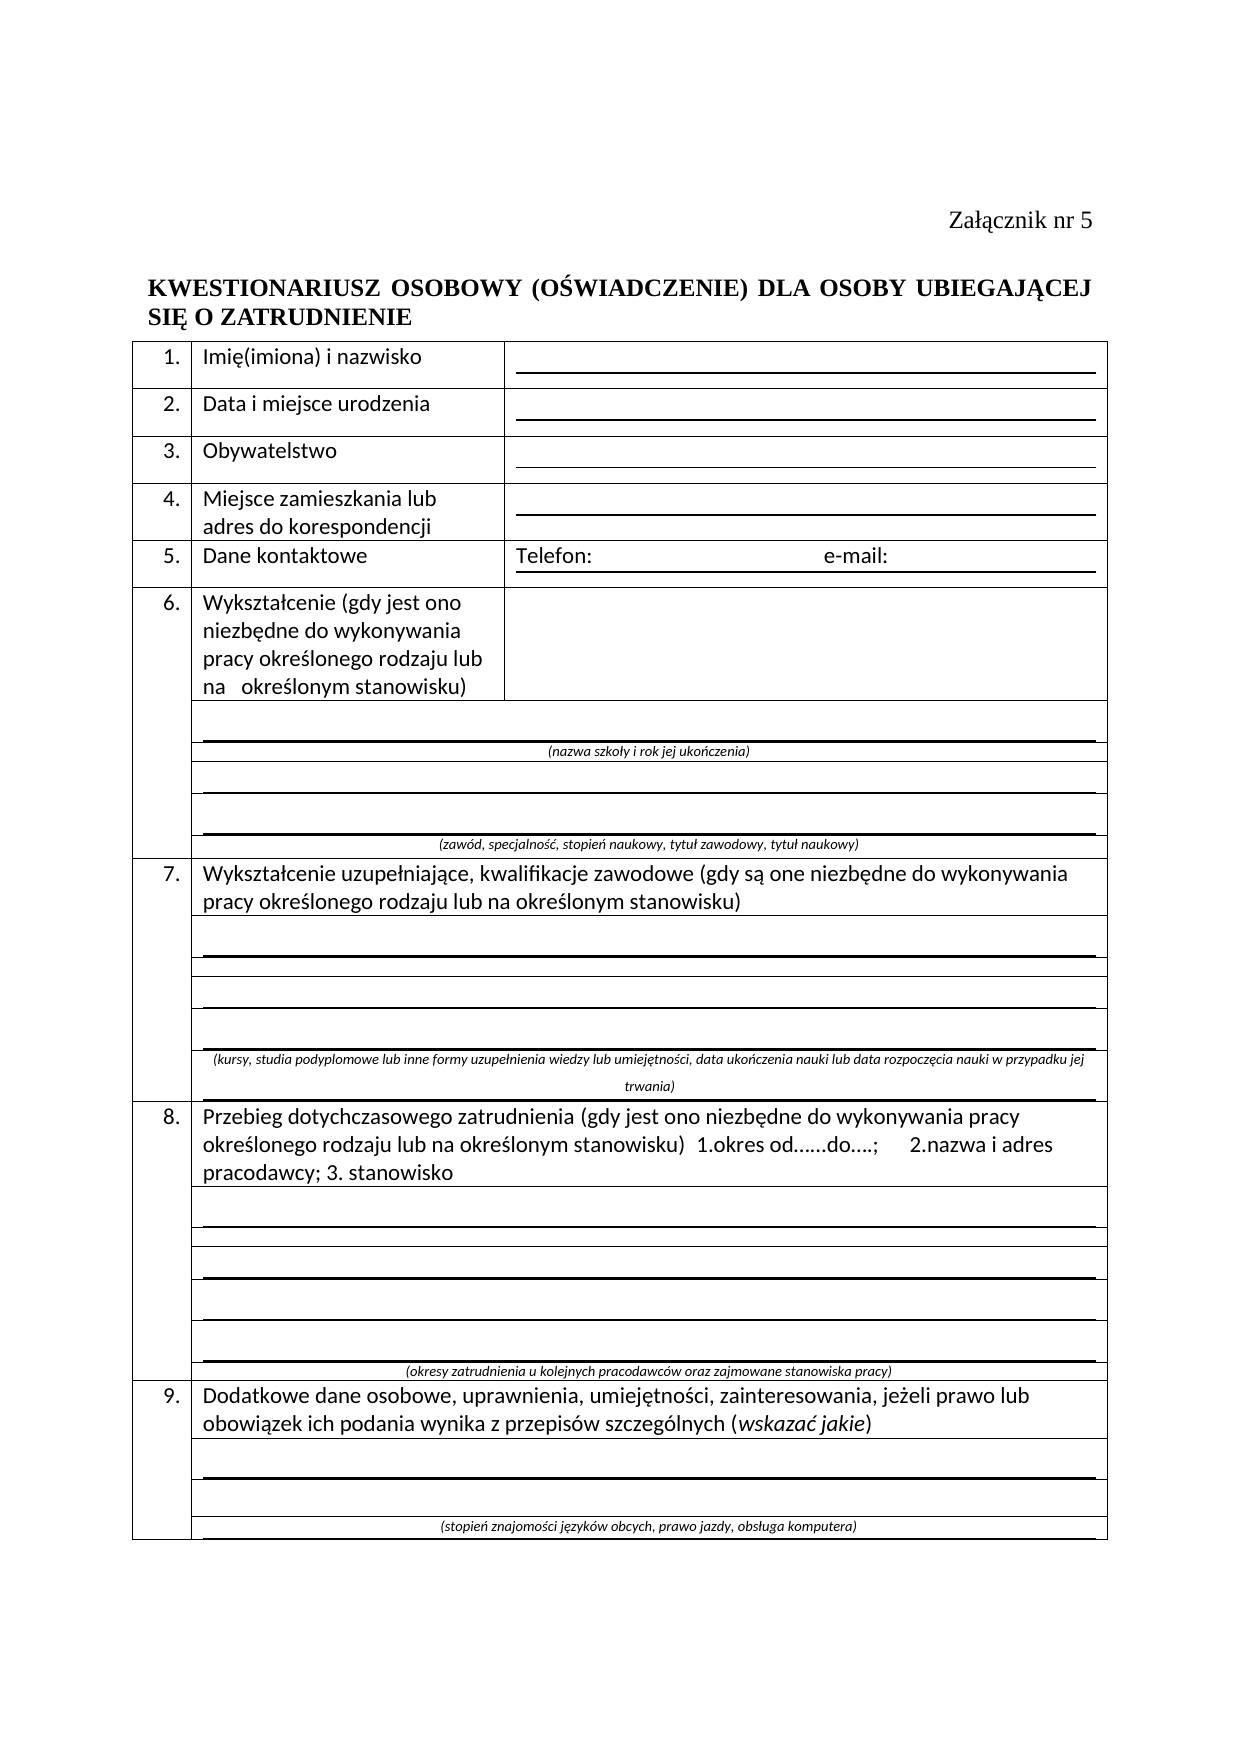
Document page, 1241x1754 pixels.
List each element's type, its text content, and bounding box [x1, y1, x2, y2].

table_cell (stopień znajomości języków obcych, prawo jazdy, obsługa komputera) [192, 1517, 1107, 1539]
table_cell [192, 762, 1107, 793]
table_cell 5. [133, 541, 191, 587]
table_cell 7. [133, 859, 191, 1101]
table_cell [192, 1321, 1107, 1362]
table_cell Dodatkowe dane osobowe, uprawnienia, umiejętności, zainteresowania, jeżeli prawo lub obowiązek ich podania wynika z przepisów szczególnych (wskazać jakie) [192, 1381, 1107, 1437]
table_cell Wykształcenie (gdy jest ono niezbędne do wykonywania pracy określonego rodzaju lub na określonym stanowisku) [192, 588, 504, 700]
table_cell (okresy zatrudnienia u kolejnych pracodawców oraz zajmowane stanowiska pracy) [192, 1363, 1107, 1380]
table_cell [192, 701, 1107, 742]
table_cell [192, 1187, 1107, 1227]
table_cell [192, 794, 1107, 834]
table_cell [192, 1247, 1107, 1279]
table_cell Telefon: e-mail: [505, 541, 1107, 587]
table_cell [192, 958, 1107, 976]
table_cell Miejsce zamieszkania lub adres do korespondencji [192, 484, 504, 540]
table_cell [192, 1228, 1107, 1246]
table_cell Dane kontaktowe [192, 541, 504, 587]
table_cell [505, 484, 1107, 540]
table_cell [192, 1439, 1107, 1479]
table_header Imię(imiona) i nazwisko [192, 342, 504, 388]
table_cell [505, 389, 1107, 436]
table_cell 9. [133, 1381, 191, 1539]
table_header [505, 342, 1107, 388]
table_header 1. [133, 342, 191, 388]
table_cell 8. [133, 1102, 191, 1380]
table_cell [192, 916, 1107, 957]
table_cell Wykształcenie uzupełniające, kwalifikacje zawodowe (gdy są one niezbędne do wykonywania pracy określonego rodzaju lub na określonym stanowisku) [192, 859, 1107, 915]
table_cell [505, 437, 1107, 483]
table_cell 4. [133, 484, 191, 540]
table_cell 6. [133, 588, 191, 858]
table_cell [192, 1009, 1107, 1049]
table_cell [192, 977, 1107, 1008]
table_cell Przebieg dotychczasowego zatrudnienia (gdy jest ono niezbędne do wykonywania pracy określonego rodzaju lub na określonym stanowisku) 1.okres od…...do….; 2.nazwa i adres pracodawcy; 3. stanowisko [192, 1102, 1107, 1186]
text Załącznik nr 5 [148, 205, 1093, 234]
table_cell 2. [133, 389, 191, 436]
table_cell Data i miejsce urodzenia [192, 389, 504, 436]
table_cell [192, 1280, 1107, 1320]
table_cell [505, 588, 1107, 700]
text KWESTIONARIUSZ OSOBOWY (OŚWIADCZENIE) DLA OSOBY UBIEGAJĄCEJ SIĘ O ZATRUDNIENIE [148, 273, 1093, 331]
table_cell 3. [133, 437, 191, 483]
table_cell (nazwa szkoły i rok jej ukończenia) [192, 743, 1107, 761]
table_cell (kursy, studia podyplomowe lub inne formy uzupełnienia wiedzy lub umiejętności, data ukończenia nauki lub data rozpoczęcia nauki w przypadku jej trwania) [192, 1051, 1107, 1101]
table_cell (zawód, specjalność, stopień naukowy, tytuł zawodowy, tytuł naukowy) [192, 836, 1107, 858]
table_cell [192, 1480, 1107, 1516]
table_cell Obywatelstwo [192, 437, 504, 483]
